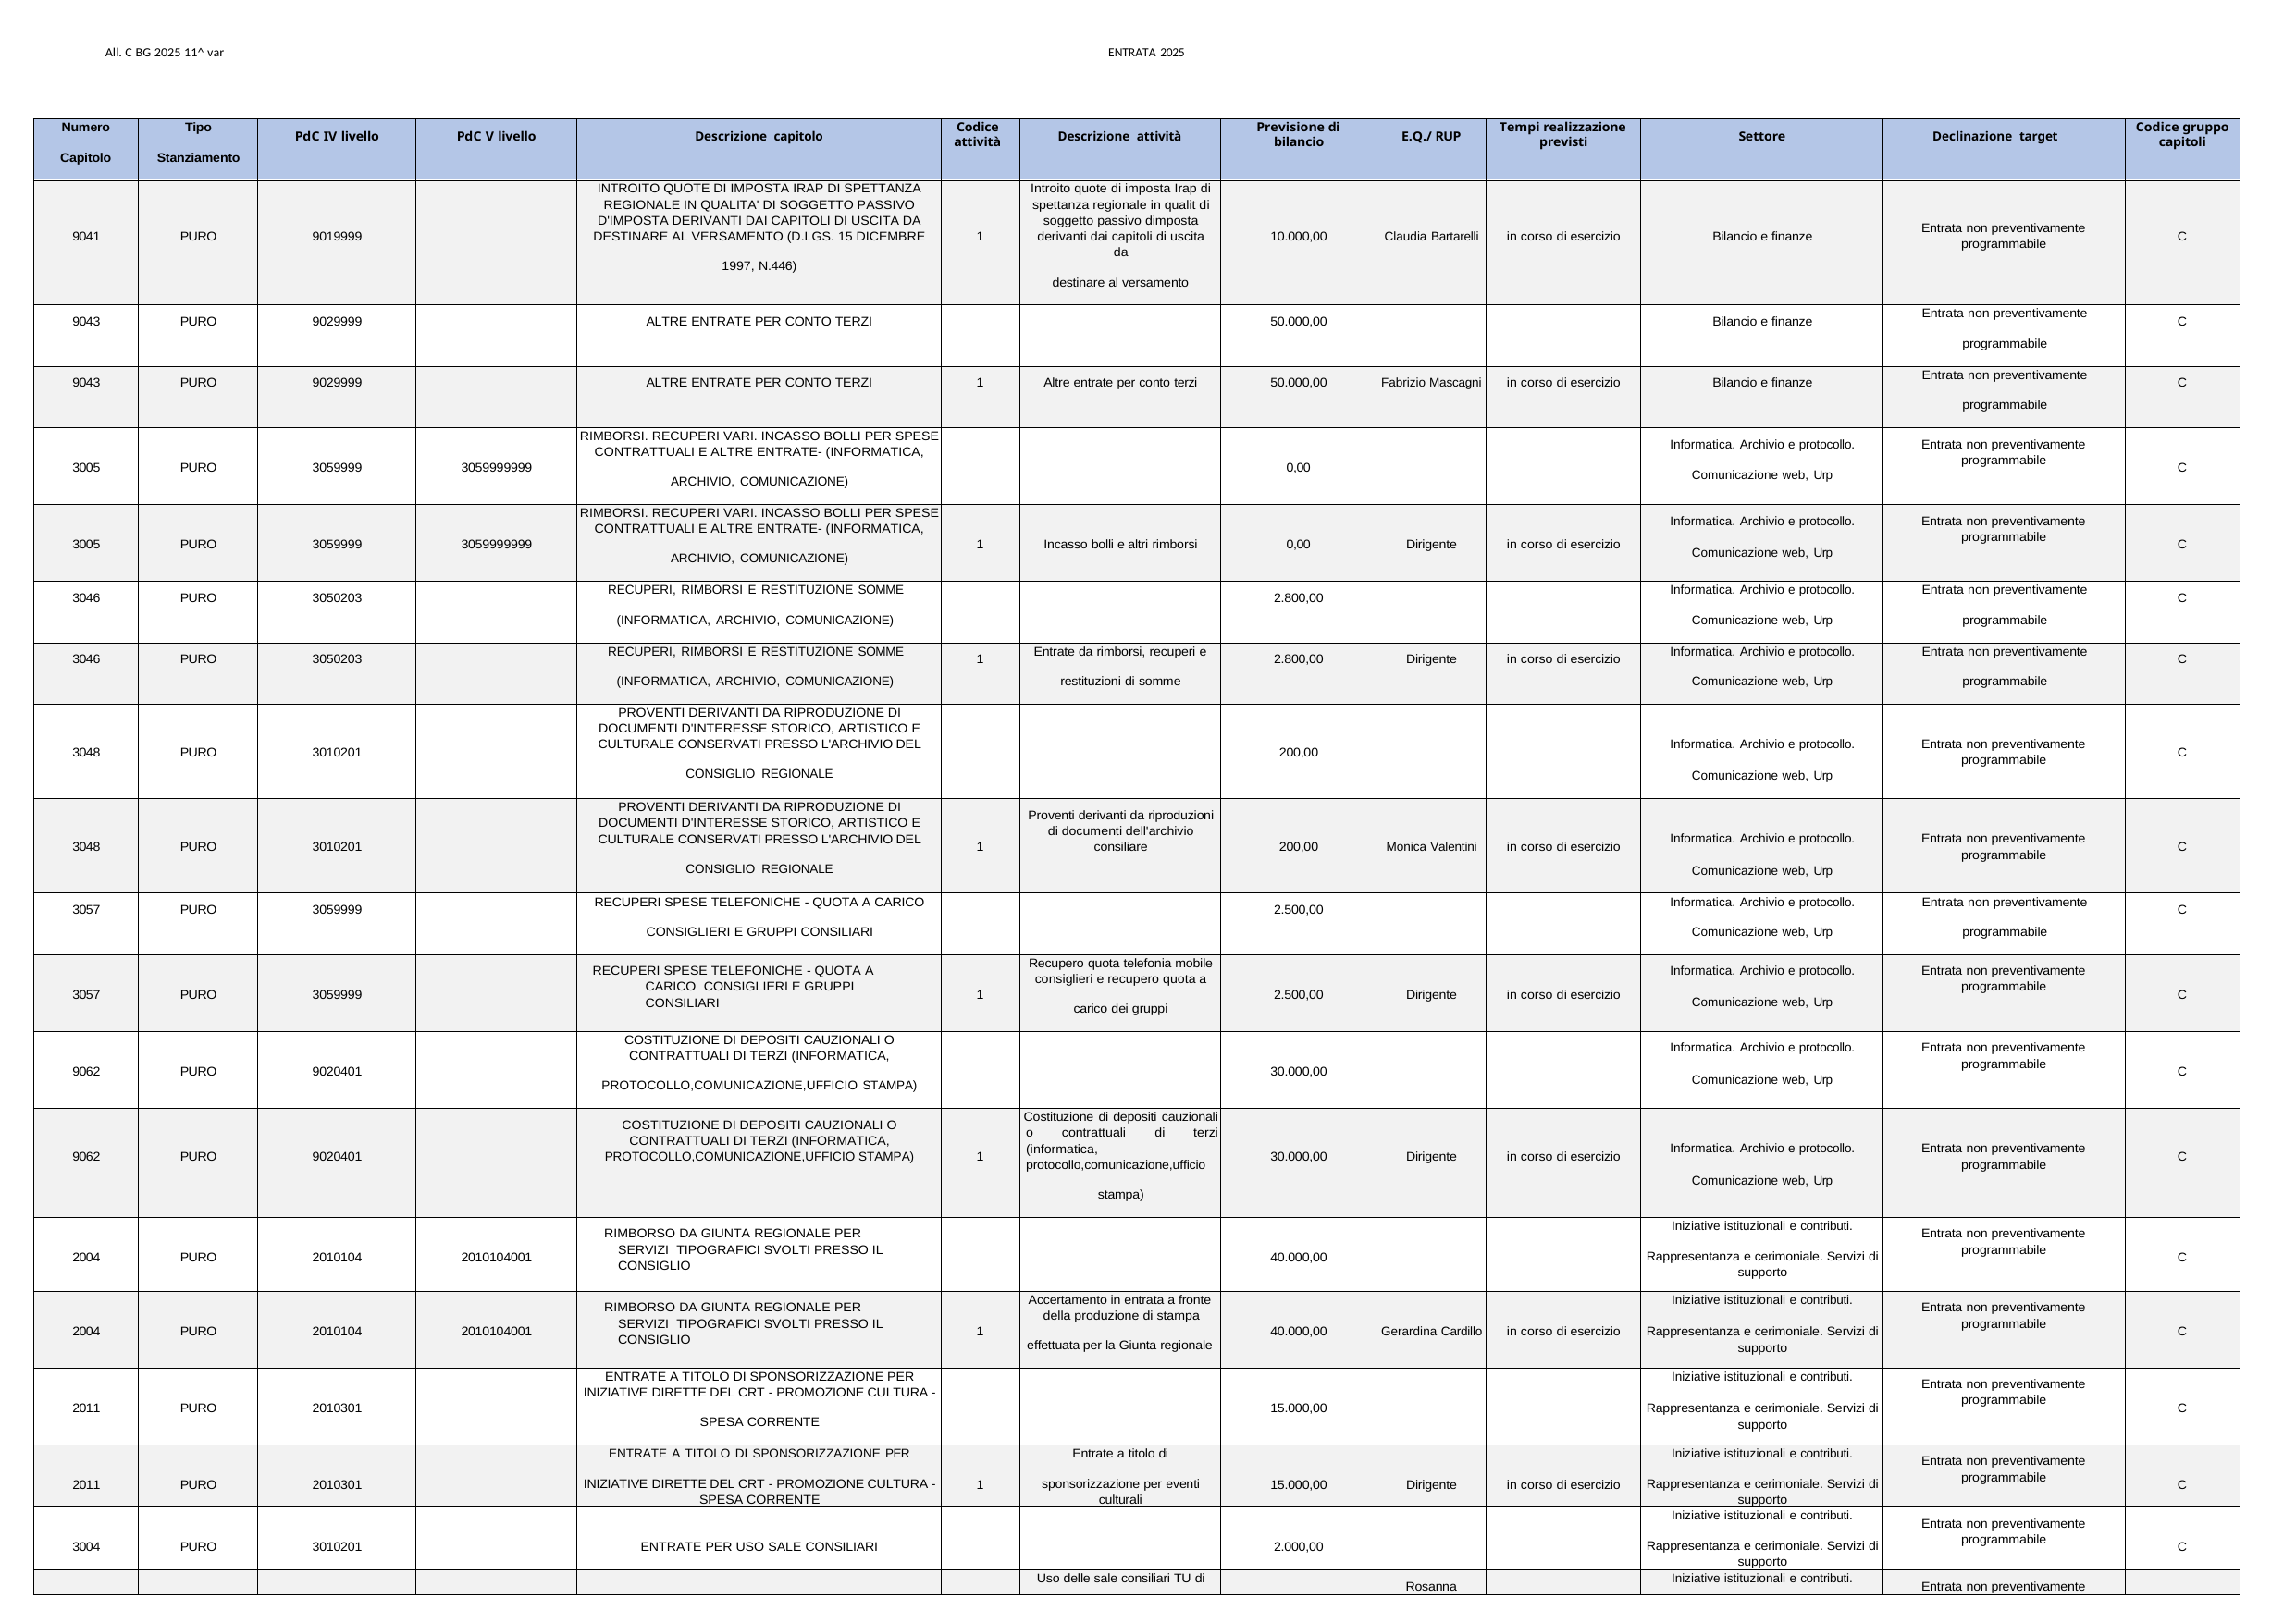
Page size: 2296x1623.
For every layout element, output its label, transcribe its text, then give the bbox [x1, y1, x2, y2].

table_cell C [2126, 955, 2240, 1031]
table_cell 3005 [34, 505, 138, 581]
table_cell [1376, 893, 1486, 954]
table_cell 2.800,00 [1221, 644, 1376, 704]
table_cell 2004 [34, 1292, 138, 1368]
table_cell Iniziative istituzionali e contributi. Rappresentanza e cerimoniale. Servizi di supporto [1641, 1507, 1882, 1569]
table_header Previsione di bilancio [1221, 119, 1376, 179]
table_header Descrizione attività [1020, 119, 1220, 179]
table_cell C [2126, 582, 2240, 642]
table_cell 9041 [34, 181, 138, 304]
table_header Codice gruppo capitoli [2126, 119, 2240, 179]
table_cell [416, 1507, 576, 1569]
table_cell Informatica. Archivio e protocollo. Comunicazione web, Urp [1641, 955, 1882, 1031]
table_cell [1376, 705, 1486, 798]
table_cell PURO [139, 1445, 257, 1506]
table_cell 2010104001 [416, 1292, 576, 1368]
table_cell Entrata non preventivamente programmabile [1883, 1218, 2125, 1291]
table_cell ENTRATE A TITOLO DI SPONSORIZZAZIONE PER INIZIATIVE DIRETTE DEL CRT - PROMOZIONE CULTURA - SPESA CORRENTE [577, 1369, 941, 1445]
table_cell 3059999 [258, 955, 415, 1031]
table_cell RECUPERI SPESE TELEFONICHE - QUOTA A CARICO CONSIGLIERI E GRUPPI CONSILIARI [577, 893, 941, 954]
table_cell [942, 705, 1019, 798]
table_cell [942, 1032, 1019, 1108]
table_cell C [2126, 893, 2240, 954]
table_cell [1487, 705, 1640, 798]
table_cell Iniziative istituzionali e contributi. Rappresentanza e cerimoniale. Servizi di supporto [1641, 1292, 1882, 1368]
table_cell Iniziative istituzionali e contributi. Rappresentanza e cerimoniale. Servizi di supporto [1641, 1369, 1882, 1445]
table_cell [1487, 893, 1640, 954]
table_cell 1 [942, 181, 1019, 304]
table_cell Informatica. Archivio e protocollo. Comunicazione web, Urp [1641, 582, 1882, 642]
table_cell in corso di esercizio [1487, 505, 1640, 581]
table_cell Informatica. Archivio e protocollo. Comunicazione web, Urp [1641, 644, 1882, 704]
table_cell Informatica. Archivio e protocollo. Comunicazione web, Urp [1641, 705, 1882, 798]
table_cell PURO [139, 644, 257, 704]
table_cell PURO [139, 1109, 257, 1217]
table_cell [139, 1570, 257, 1594]
table_cell [1221, 1570, 1376, 1594]
table_cell PURO [139, 582, 257, 642]
table_cell Entrata non preventivamente programmabile [1883, 505, 2125, 581]
table_cell [1376, 1369, 1486, 1445]
table_cell 1 [942, 955, 1019, 1031]
table_cell Entrata non preventivamente programmabile [1883, 181, 2125, 304]
table_cell in corso di esercizio [1487, 367, 1640, 427]
table_cell C [2126, 428, 2240, 504]
table_cell Entrate da rimborsi, recuperi e restituzioni di somme [1020, 644, 1220, 704]
table_cell 1 [942, 1445, 1019, 1506]
table_cell RIMBORSI. RECUPERI VARI. INCASSO BOLLI PER SPESE CONTRATTUALI E ALTRE ENTRATE- (INFORMATICA, ARCHIVIO, COMUNICAZIONE) [577, 428, 941, 504]
table_cell Accertamento in entrata a fronte della produzione di stampa effettuata per la Giunta regionale [1020, 1292, 1220, 1368]
table_cell 3059999 [258, 505, 415, 581]
table_cell C [2126, 1369, 2240, 1445]
table_cell 2010104 [258, 1292, 415, 1368]
table_cell 1 [942, 505, 1019, 581]
table_header Codice attività [942, 119, 1019, 179]
table_cell 2011 [34, 1445, 138, 1506]
table_cell [1376, 1032, 1486, 1108]
table_cell 10.000,00 [1221, 181, 1376, 304]
table_cell Dirigente [1376, 1445, 1486, 1506]
table_cell PROVENTI DERIVANTI DA RIPRODUZIONE DI DOCUMENTI D'INTERESSE STORICO, ARTISTICO E CULTURALE CONSERVATI PRESSO L'ARCHIVIO DEL CONSIGLIO REGIONALE [577, 799, 941, 892]
table_cell RIMBORSI. RECUPERI VARI. INCASSO BOLLI PER SPESE CONTRATTUALI E ALTRE ENTRATE- (INFORMATICA, ARCHIVIO, COMUNICAZIONE) [577, 505, 941, 581]
table_cell 0,00 [1221, 505, 1376, 581]
table_cell Proventi derivanti da riproduzioni di documenti dell'archivio consiliare [1020, 799, 1220, 892]
table_cell Entrata non preventivamente programmabile [1883, 1369, 2125, 1445]
table_cell RIMBORSO DA GIUNTA REGIONALE PER SERVIZI TIPOGRAFICI SVOLTI PRESSO IL CONSIGLIO [577, 1292, 941, 1368]
table_cell Dirigente [1376, 1109, 1486, 1217]
table_cell Entrata non preventivamente programmabile [1883, 1445, 2125, 1506]
table_cell 40.000,00 [1221, 1218, 1376, 1291]
table_header E.Q./ RUP [1376, 119, 1486, 179]
table_cell [1020, 1032, 1220, 1108]
table_cell [1487, 1570, 1640, 1594]
table_header PdC V livello [416, 119, 576, 179]
table_cell [942, 1218, 1019, 1291]
table_cell 3050203 [258, 644, 415, 704]
table_cell [1376, 1218, 1486, 1291]
table_cell 30.000,00 [1221, 1109, 1376, 1217]
table_cell C [2126, 799, 2240, 892]
table_cell Gerardina Cardillo [1376, 1292, 1486, 1368]
table_cell Dirigente [1376, 644, 1486, 704]
table_cell [1020, 1507, 1220, 1569]
table_cell C [2126, 305, 2240, 366]
table_cell 9020401 [258, 1032, 415, 1108]
table_cell COSTITUZIONE DI DEPOSITI CAUZIONALI O CONTRATTUALI DI TERZI (INFORMATICA, PROTOCOLLO,COMUNICAZIONE,UFFICIO STAMPA) [577, 1032, 941, 1108]
table_cell Iniziative istituzionali e contributi. Rappresentanza e cerimoniale. Servizi di supporto [1641, 1445, 1882, 1506]
table_cell PURO [139, 505, 257, 581]
table_cell [942, 428, 1019, 504]
table_cell Entrata non preventivamente programmabile [1883, 367, 2125, 427]
table_cell COSTITUZIONE DI DEPOSITI CAUZIONALI O CONTRATTUALI DI TERZI (INFORMATICA, PROTOCOLLO,COMUNICAZIONE,UFFICIO STAMPA) [577, 1109, 941, 1217]
table_cell 3059999 [258, 428, 415, 504]
table_cell in corso di esercizio [1487, 955, 1640, 1031]
table_cell ENTRATE PER USO SALE CONSILIARI [577, 1507, 941, 1569]
table_cell [416, 1570, 576, 1594]
table_cell in corso di esercizio [1487, 799, 1640, 892]
table_cell in corso di esercizio [1487, 1109, 1640, 1217]
table_cell 3046 [34, 582, 138, 642]
table_cell C [2126, 367, 2240, 427]
table_cell [416, 893, 576, 954]
table_cell 2010301 [258, 1369, 415, 1445]
table_cell Fabrizio Mascagni [1376, 367, 1486, 427]
table_cell 9043 [34, 305, 138, 366]
table_cell 9043 [34, 367, 138, 427]
table_cell 200,00 [1221, 799, 1376, 892]
table_cell PURO [139, 1218, 257, 1291]
table_cell [1487, 1032, 1640, 1108]
table_cell Introito quote di imposta Irap di spettanza regionale in qualit di soggetto passivo dimposta derivanti dai capitoli di uscita da destinare al versamento [1020, 181, 1220, 304]
table_cell [1020, 305, 1220, 366]
table_cell [1376, 582, 1486, 642]
table_cell [416, 181, 576, 304]
table_cell Bilancio e finanze [1641, 305, 1882, 366]
table_cell ALTRE ENTRATE PER CONTO TERZI [577, 305, 941, 366]
table_cell [1020, 1218, 1220, 1291]
table_cell [1487, 305, 1640, 366]
table_cell PURO [139, 181, 257, 304]
table_cell 1 [942, 1109, 1019, 1217]
table_cell 9029999 [258, 305, 415, 366]
table_cell 9019999 [258, 181, 415, 304]
table_cell 2004 [34, 1218, 138, 1291]
table_cell 1 [942, 644, 1019, 704]
table_cell Claudia Bartarelli [1376, 181, 1486, 304]
table_cell Informatica. Archivio e protocollo. Comunicazione web, Urp [1641, 1032, 1882, 1108]
table_cell Informatica. Archivio e protocollo. Comunicazione web, Urp [1641, 1109, 1882, 1217]
table_cell 2010104001 [416, 1218, 576, 1291]
table_cell 9062 [34, 1109, 138, 1217]
table_cell Entrata non preventivamente programmabile [1883, 705, 2125, 798]
table_cell 15.000,00 [1221, 1445, 1376, 1506]
table_cell 9020401 [258, 1109, 415, 1217]
table_cell C [2126, 1109, 2240, 1217]
table_cell in corso di esercizio [1487, 1445, 1640, 1506]
table_cell C [2126, 1218, 2240, 1291]
table_cell RECUPERI, RIMBORSI E RESTITUZIONE SOMME (INFORMATICA, ARCHIVIO, COMUNICAZIONE) [577, 644, 941, 704]
table_cell 3059999999 [416, 505, 576, 581]
table_cell [416, 644, 576, 704]
table_cell 2010104 [258, 1218, 415, 1291]
table_cell Costituzione di depositi cauzionali o contrattuali di terzi (informatica, protocollo,comunicazione,ufficio stampa) [1020, 1109, 1220, 1217]
table_header Tipo Stanziamento [139, 119, 257, 179]
table_cell Uso delle sale consiliari TU di [1020, 1570, 1220, 1594]
table_cell Bilancio e finanze [1641, 181, 1882, 304]
table_cell Entrata non preventivamente programmabile [1883, 1292, 2125, 1368]
table_cell PURO [139, 1032, 257, 1108]
table_header Settore [1641, 119, 1882, 179]
table_cell 2010301 [258, 1445, 415, 1506]
table_cell [1020, 705, 1220, 798]
table_cell Informatica. Archivio e protocollo. Comunicazione web, Urp [1641, 893, 1882, 954]
table_cell Incasso bolli e altri rimborsi [1020, 505, 1220, 581]
table_cell [416, 705, 576, 798]
table_cell [1487, 428, 1640, 504]
table_cell C [2126, 181, 2240, 304]
table_cell 3057 [34, 893, 138, 954]
table_cell [1487, 582, 1640, 642]
table_cell [416, 799, 576, 892]
table_cell 50.000,00 [1221, 305, 1376, 366]
table_cell 2.800,00 [1221, 582, 1376, 642]
table_cell Informatica. Archivio e protocollo. Comunicazione web, Urp [1641, 799, 1882, 892]
table_cell Entrata non preventivamente programmabile [1883, 799, 2125, 892]
table_cell 3005 [34, 428, 138, 504]
table_cell 9029999 [258, 367, 415, 427]
table_cell 50.000,00 [1221, 367, 1376, 427]
table_cell INTROITO QUOTE DI IMPOSTA IRAP DI SPETTANZA REGIONALE IN QUALITA' DI SOGGETTO PASSIVO D'IMPOSTA DERIVANTI DAI CAPITOLI DI USCITA DA DESTINARE AL VERSAMENTO (D.LGS. 15 DICEMBRE 1997, N.446) [577, 181, 941, 304]
table_cell [416, 955, 576, 1031]
table_cell C [2126, 1507, 2240, 1569]
table_cell [942, 893, 1019, 954]
table_cell 3057 [34, 955, 138, 1031]
table_cell 2011 [34, 1369, 138, 1445]
table_cell in corso di esercizio [1487, 1292, 1640, 1368]
table_cell [1487, 1218, 1640, 1291]
table_cell 1 [942, 1292, 1019, 1368]
table_cell Entrata non preventivamente programmabile [1883, 1032, 2125, 1108]
table_cell 30.000,00 [1221, 1032, 1376, 1108]
table_cell [416, 367, 576, 427]
table_header Descrizione capitolo [577, 119, 941, 179]
table_cell 2.500,00 [1221, 955, 1376, 1031]
table_cell 40.000,00 [1221, 1292, 1376, 1368]
table_cell Rosanna [1376, 1570, 1486, 1594]
table_cell 1 [942, 799, 1019, 892]
table_cell [1376, 305, 1486, 366]
table_cell Informatica. Archivio e protocollo. Comunicazione web, Urp [1641, 505, 1882, 581]
table_cell Altre entrate per conto terzi [1020, 367, 1220, 427]
table_cell [416, 305, 576, 366]
table_cell 3010201 [258, 799, 415, 892]
table_cell [2126, 1570, 2240, 1594]
table_cell Dirigente [1376, 955, 1486, 1031]
table_cell 2.000,00 [1221, 1507, 1376, 1569]
table_cell PURO [139, 955, 257, 1031]
table_cell 2.500,00 [1221, 893, 1376, 954]
table_cell PURO [139, 1369, 257, 1445]
table_cell 9062 [34, 1032, 138, 1108]
table_cell Monica Valentini [1376, 799, 1486, 892]
table_cell PURO [139, 799, 257, 892]
table_cell PROVENTI DERIVANTI DA RIPRODUZIONE DI DOCUMENTI D'INTERESSE STORICO, ARTISTICO E CULTURALE CONSERVATI PRESSO L'ARCHIVIO DEL CONSIGLIO REGIONALE [577, 705, 941, 798]
table_cell RIMBORSO DA GIUNTA REGIONALE PER SERVIZI TIPOGRAFICI SVOLTI PRESSO IL CONSIGLIO [577, 1218, 941, 1291]
table_cell 3046 [34, 644, 138, 704]
table_cell Bilancio e finanze [1641, 367, 1882, 427]
table_cell C [2126, 705, 2240, 798]
table_header Declinazione target [1883, 119, 2125, 179]
table_cell 3050203 [258, 582, 415, 642]
table_cell Iniziative istituzionali e contributi. [1641, 1570, 1882, 1594]
table_cell ALTRE ENTRATE PER CONTO TERZI [577, 367, 941, 427]
table_cell PURO [139, 428, 257, 504]
table_cell 3010201 [258, 1507, 415, 1569]
table_cell [942, 305, 1019, 366]
table_cell [34, 1570, 138, 1594]
table_cell [942, 1369, 1019, 1445]
table_header Tempi realizzazione previsti [1487, 119, 1640, 179]
table_cell Dirigente [1376, 505, 1486, 581]
table_cell C [2126, 644, 2240, 704]
table_cell 3004 [34, 1507, 138, 1569]
table_cell [1376, 1507, 1486, 1569]
table_cell 15.000,00 [1221, 1369, 1376, 1445]
table_cell Entrata non preventivamente [1883, 1570, 2125, 1594]
table_cell Entrate a titolo di sponsorizzazione per eventi culturali [1020, 1445, 1220, 1506]
table_cell Entrata non preventivamente programmabile [1883, 644, 2125, 704]
table_header PdC IV livello [258, 119, 415, 179]
table_cell Entrata non preventivamente programmabile [1883, 1507, 2125, 1569]
table_cell [1376, 428, 1486, 504]
table_cell [1020, 1369, 1220, 1445]
table_cell 1 [942, 367, 1019, 427]
table_cell Entrata non preventivamente programmabile [1883, 305, 2125, 366]
table_cell Iniziative istituzionali e contributi. Rappresentanza e cerimoniale. Servizi di supporto [1641, 1218, 1882, 1291]
table_cell PURO [139, 705, 257, 798]
table_cell 3048 [34, 705, 138, 798]
table_cell C [2126, 505, 2240, 581]
table_cell Entrata non preventivamente programmabile [1883, 955, 2125, 1031]
table_cell 200,00 [1221, 705, 1376, 798]
table_cell [942, 1507, 1019, 1569]
table_cell [416, 1369, 576, 1445]
table_cell RECUPERI SPESE TELEFONICHE - QUOTA A CARICO CONSIGLIERI E GRUPPI CONSILIARI [577, 955, 941, 1031]
table_cell 3010201 [258, 705, 415, 798]
table_cell [1020, 428, 1220, 504]
table_cell PURO [139, 1507, 257, 1569]
table_cell Entrata non preventivamente programmabile [1883, 582, 2125, 642]
table_cell RECUPERI, RIMBORSI E RESTITUZIONE SOMME (INFORMATICA, ARCHIVIO, COMUNICAZIONE) [577, 582, 941, 642]
table_cell C [2126, 1292, 2240, 1368]
table_cell Entrata non preventivamente programmabile [1883, 893, 2125, 954]
table_cell 0,00 [1221, 428, 1376, 504]
table_cell [942, 1570, 1019, 1594]
table_cell C [2126, 1445, 2240, 1506]
table_cell ENTRATE A TITOLO DI SPONSORIZZAZIONE PER INIZIATIVE DIRETTE DEL CRT - PROMOZIONE CULTURA - SPESA CORRENTE [577, 1445, 941, 1506]
table_cell [258, 1570, 415, 1594]
table_cell Entrata non preventivamente programmabile [1883, 428, 2125, 504]
table_cell PURO [139, 893, 257, 954]
table_cell [416, 1445, 576, 1506]
table_cell in corso di esercizio [1487, 181, 1640, 304]
table_header Numero Capitolo [34, 119, 138, 179]
table_cell PURO [139, 1292, 257, 1368]
table_cell C [2126, 1032, 2240, 1108]
table_cell [416, 1032, 576, 1108]
table_cell [1487, 1507, 1640, 1569]
table_cell [416, 582, 576, 642]
table_cell [1020, 893, 1220, 954]
table_cell [942, 582, 1019, 642]
table_cell PURO [139, 367, 257, 427]
table_cell Recupero quota telefonia mobile consiglieri e recupero quota a carico dei gruppi [1020, 955, 1220, 1031]
table_cell [577, 1570, 941, 1594]
table_cell [416, 1109, 576, 1217]
table_cell 3059999 [258, 893, 415, 954]
table_cell PURO [139, 305, 257, 366]
table_cell [1487, 1369, 1640, 1445]
table_cell 3059999999 [416, 428, 576, 504]
table_cell Informatica. Archivio e protocollo. Comunicazione web, Urp [1641, 428, 1882, 504]
table_cell in corso di esercizio [1487, 644, 1640, 704]
table_cell [1020, 582, 1220, 642]
table_cell Entrata non preventivamente programmabile [1883, 1109, 2125, 1217]
table_cell 3048 [34, 799, 138, 892]
